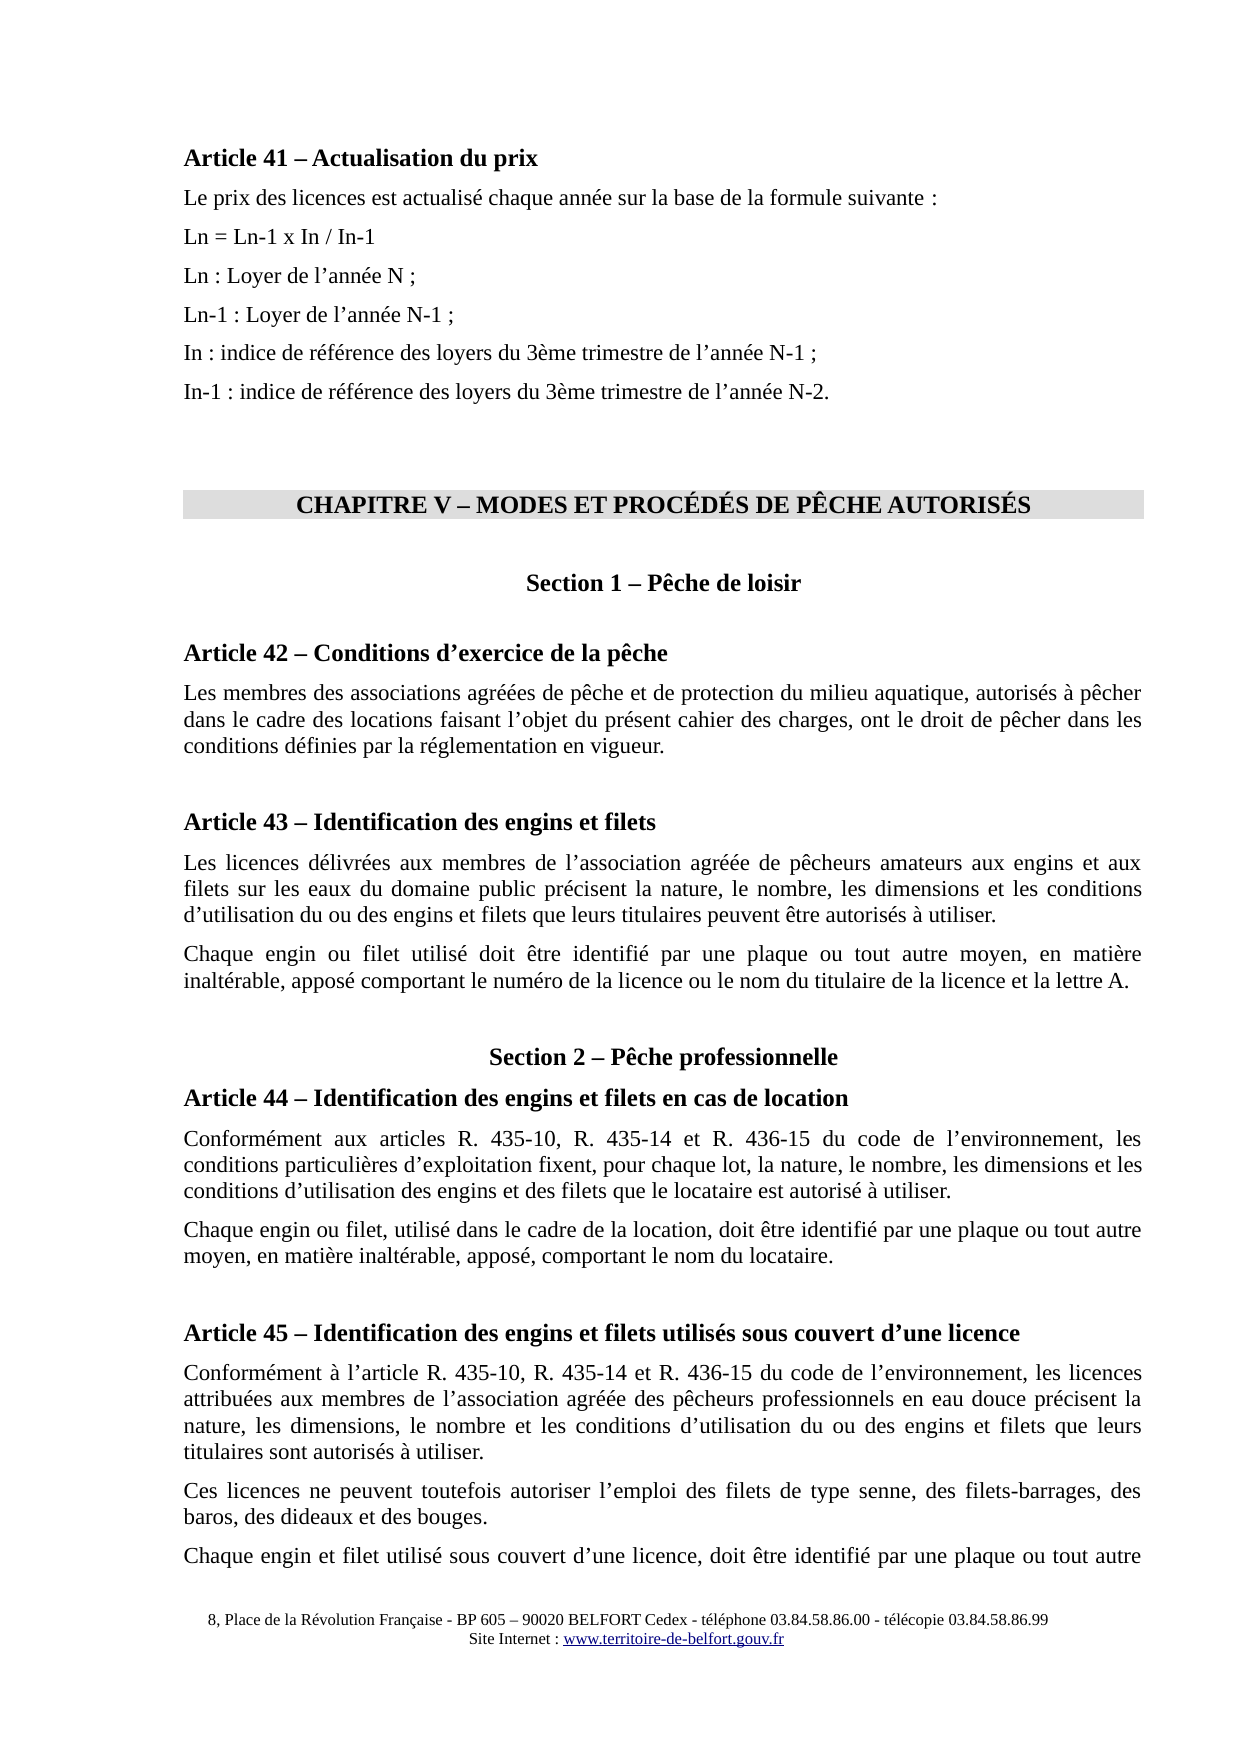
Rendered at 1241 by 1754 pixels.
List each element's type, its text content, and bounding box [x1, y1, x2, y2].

text Les licences délivrées aux membres de l’association agréée de pêcheurs amateurs aux engins et aux filets sur les eaux du domaine public précisent la nature, le nombre, les dimensions et les conditions d’utilisation du ou des engins et filets que leurs titulaires peuvent être autorisés à utiliser. [183, 849, 1144, 928]
text Ln = Ln-1 x In / In-1 [183, 223, 1144, 249]
text Ln-1 : Loyer de l’année N-1 ; [183, 301, 1144, 327]
text Article 44 – Identification des engins et filets en cas de location [183, 1083, 1144, 1112]
text Article 41 – Actualisation du prix [183, 143, 1144, 172]
text CHAPITRE V – MODES ET PROCÉDÉS DE PÊCHE AUTORISÉS [183, 490, 1144, 519]
text Ln : Loyer de l’année N ; [183, 262, 1144, 288]
text Conformément aux articles R. 435-10, R. 435-14 et R. 436-15 du code de l’environnement, les conditions particulières d’exploitation fixent, pour chaque lot, la nature, le nombre, les dimensions et les conditions d’utilisation des engins et des filets que le locataire est autorisé à utiliser. [183, 1124, 1144, 1204]
text Article 42 – Conditions d’exercice de la pêche [183, 609, 1144, 667]
text Ces licences ne peuvent toutefois autoriser l’emploi des filets de type senne, des filets-barrages, des baros, des dideaux et des bouges. [183, 1477, 1144, 1530]
text Chaque engin et filet utilisé sous couvert d’une licence, doit être identifié par une plaque ou tout autre [183, 1542, 1144, 1569]
text In : indice de référence des loyers du 3ème trimestre de l’année N-1 ; [183, 339, 1144, 366]
text Section 2 – Pêche professionnelle [183, 1042, 1144, 1071]
text Article 45 – Identification des engins et filets utilisés sous couvert d’une licence [183, 1318, 1144, 1347]
text Conformément à l’article R. 435-10, R. 435-14 et R. 436-15 du code de l’environnement, les licences attribuées aux membres de l’association agréée des pêcheurs professionnels en eau douce précisent la nature, les dimensions, le nombre et les conditions d’utilisation du ou des engins et filets que leurs titulaires sont autorisés à utiliser. [183, 1359, 1144, 1464]
text Le prix des licences est actualisé chaque année sur la base de la formule suivante : [183, 184, 1144, 210]
text Article 43 – Identification des engins et filets [183, 807, 1144, 836]
text Chaque engin ou filet utilisé doit être identifié par une plaque ou tout autre moyen, en matière inaltérable, apposé comportant le numéro de la licence ou le nom du titulaire de la licence et la lettre A. [183, 940, 1144, 993]
text Section 1 – Pêche de loisir [183, 568, 1144, 597]
text Chaque engin ou filet, utilisé dans le cadre de la location, doit être identifié par une plaque ou tout autre moyen, en matière inaltérable, apposé, comportant le nom du locataire. [183, 1216, 1144, 1269]
text In-1 : indice de référence des loyers du 3ème trimestre de l’année N-2. [183, 378, 1144, 405]
text Les membres des associations agréées de pêche et de protection du milieu aquatique, autorisés à pêcher dans le cadre des locations faisant l’objet du présent cahier des charges, ont le droit de pêcher dans les conditions définies par la réglementation en vigueur. [183, 679, 1144, 758]
